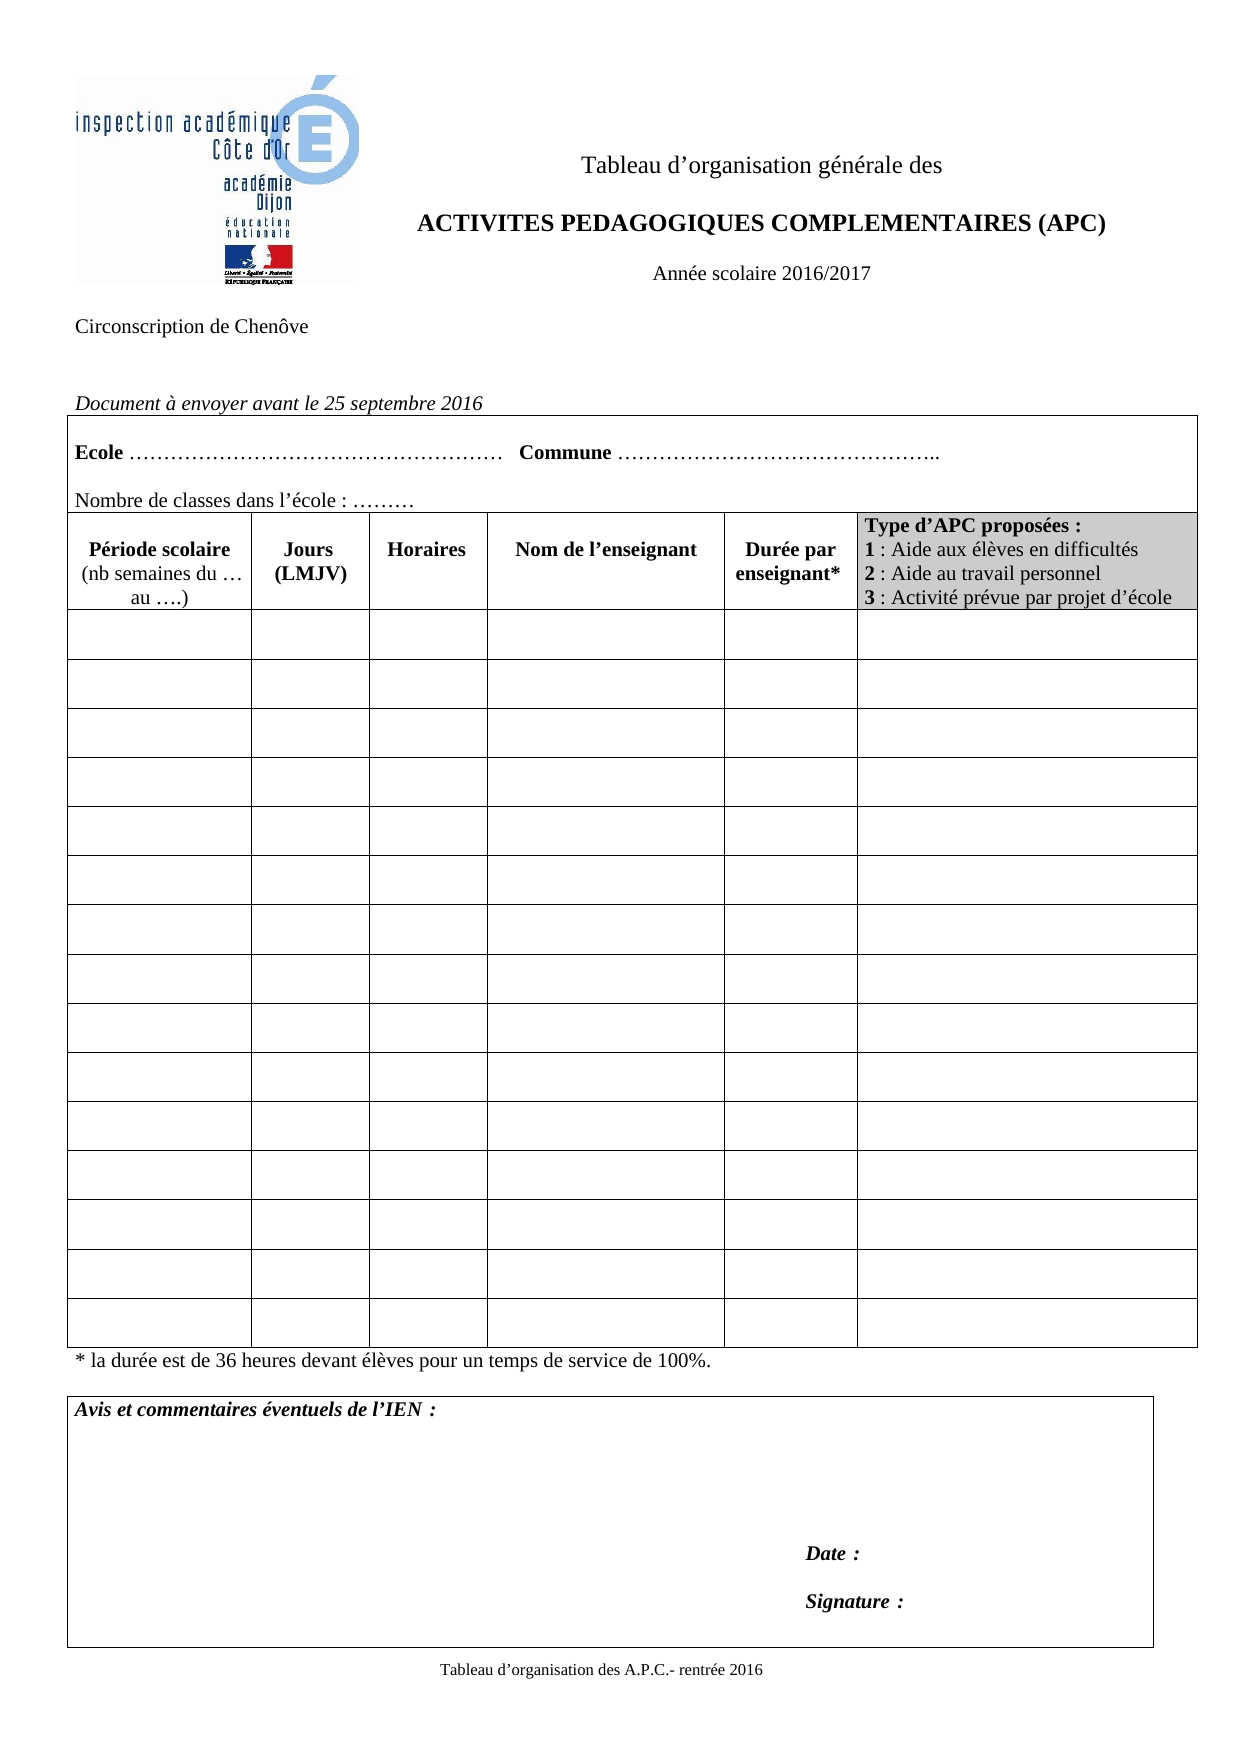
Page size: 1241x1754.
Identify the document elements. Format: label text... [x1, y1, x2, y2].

table_cell [370, 758, 487, 806]
table_cell [488, 1004, 724, 1052]
table_cell Jours (LMJV) [252, 513, 369, 609]
table_cell [370, 1250, 487, 1298]
table_cell [858, 1299, 1197, 1347]
table_cell [68, 610, 251, 658]
table_header Ecole ……………………………………………… Commune ……………………………………….. Nombre de classes dans l’école : ……… [68, 416, 1197, 512]
table_cell [370, 709, 487, 757]
table_cell [370, 1004, 487, 1052]
table_cell [370, 1102, 487, 1150]
table_cell [488, 856, 724, 904]
table_cell [725, 955, 857, 1003]
table_cell [252, 1151, 369, 1199]
table_cell [725, 758, 857, 806]
table_cell [725, 807, 857, 855]
table_cell [725, 1200, 857, 1248]
table_cell [68, 660, 251, 708]
table_cell [725, 610, 857, 658]
table_cell [858, 955, 1197, 1003]
table_cell [488, 1200, 724, 1248]
table_cell [858, 1250, 1197, 1298]
table_cell [68, 709, 251, 757]
table_cell Période scolaire (nb semaines du … au ….) [68, 513, 251, 609]
table_cell [370, 1299, 487, 1347]
table_header [64, 75, 370, 314]
table_cell [725, 1102, 857, 1150]
table_cell [68, 1250, 251, 1298]
table_cell [488, 1250, 724, 1298]
table_cell [488, 1053, 724, 1101]
table_cell [68, 1200, 251, 1248]
table_cell [725, 1004, 857, 1052]
text Document à envoyer avant le 25 septembre 2016 [75, 391, 1165, 415]
table_cell [370, 856, 487, 904]
picture [75, 75, 359, 285]
table_cell [725, 905, 857, 953]
table_cell [68, 905, 251, 953]
table_cell [252, 1102, 369, 1150]
text * la durée est de 36 heures devant élèves pour un temps de service de 100%. [75, 1348, 1165, 1372]
table_cell [725, 660, 857, 708]
table_cell [252, 709, 369, 757]
table_cell [252, 1200, 369, 1248]
table_cell [725, 856, 857, 904]
table_cell [252, 1004, 369, 1052]
table_cell Type d’APC proposées : 1 : Aide aux élèves en difficultés 2 : Aide au travail personnel 3 : Activité prévue par projet d’école [858, 513, 1197, 609]
table_cell [488, 1151, 724, 1199]
table_cell [252, 758, 369, 806]
table_cell [488, 709, 724, 757]
table_cell [68, 856, 251, 904]
table_cell [725, 1053, 857, 1101]
table_cell [252, 1053, 369, 1101]
table_header Date : Signature : [798, 1397, 1153, 1647]
table_cell [858, 1053, 1197, 1101]
table_cell [370, 660, 487, 708]
table_header Avis et commentaires éventuels de l’IEN : [68, 1397, 798, 1647]
table_cell [68, 1299, 251, 1347]
table_cell [858, 1102, 1197, 1150]
table_cell [858, 1151, 1197, 1199]
table_cell [68, 955, 251, 1003]
table_cell [252, 856, 369, 904]
table_cell [488, 1102, 724, 1150]
table_cell [488, 610, 724, 658]
table_cell [488, 807, 724, 855]
table_cell [488, 660, 724, 708]
table_cell [370, 905, 487, 953]
table_cell [725, 1299, 857, 1347]
table_cell [858, 905, 1197, 953]
table_cell Nom de l’enseignant [488, 513, 724, 609]
table_cell [252, 1299, 369, 1347]
table_cell [68, 1151, 251, 1199]
table_cell [858, 758, 1197, 806]
table_cell [68, 807, 251, 855]
table_cell [725, 1151, 857, 1199]
table_cell [68, 1004, 251, 1052]
table_cell [488, 955, 724, 1003]
table_cell [858, 610, 1197, 658]
table_cell [725, 709, 857, 757]
table_cell Horaires [370, 513, 487, 609]
table_cell Durée par enseignant* [725, 513, 857, 609]
table_cell [68, 1102, 251, 1150]
table_cell [858, 1004, 1197, 1052]
table_cell [858, 1200, 1197, 1248]
table_cell [858, 660, 1197, 708]
table_cell [488, 1299, 724, 1347]
table_cell [858, 807, 1197, 855]
table_cell [370, 807, 487, 855]
table_cell [252, 807, 369, 855]
table_cell [68, 758, 251, 806]
text Circonscription de Chenôve [75, 314, 1165, 338]
table_cell [488, 758, 724, 806]
table_cell [858, 856, 1197, 904]
table_cell [370, 1151, 487, 1199]
table_cell [370, 955, 487, 1003]
table_cell [370, 1200, 487, 1248]
table_cell [252, 905, 369, 953]
table_cell [370, 1053, 487, 1101]
table_cell [488, 905, 724, 953]
table_cell [370, 610, 487, 658]
table_cell [858, 709, 1197, 757]
table_cell [252, 660, 369, 708]
table_cell [252, 1250, 369, 1298]
table_cell [68, 1053, 251, 1101]
table_cell [252, 610, 369, 658]
table_cell [252, 955, 369, 1003]
table_cell [725, 1250, 857, 1298]
table_header Tableau d’organisation générale des ACTIVITES PEDAGOGIQUES COMPLEMENTAIRES (APC) Année scolaire 2016/2017 [370, 75, 1153, 314]
